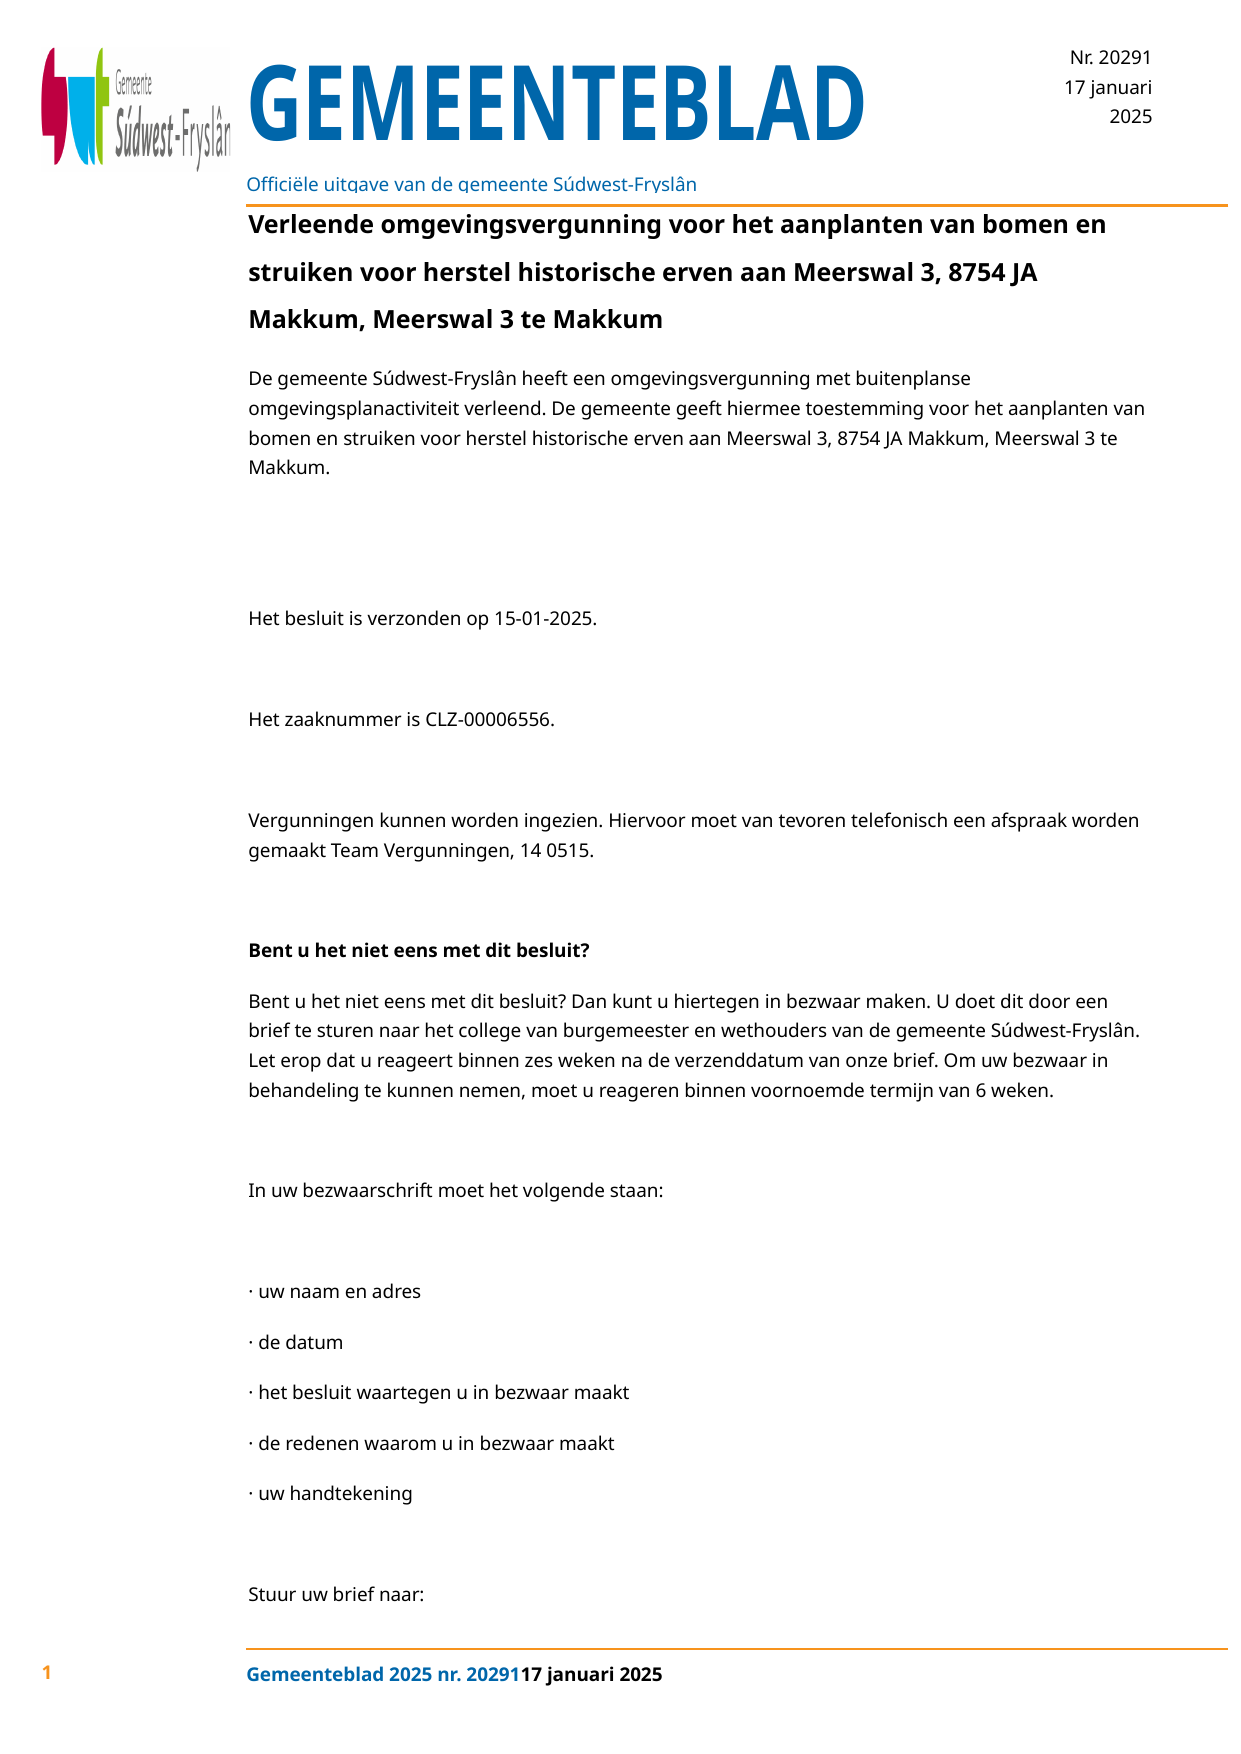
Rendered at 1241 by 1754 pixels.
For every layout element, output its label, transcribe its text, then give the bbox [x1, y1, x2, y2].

text · uw naam en adres [248, 1278, 1152, 1304]
text Vergunningen kunnen worden ingezien. Hiervoor moet van tevoren telefonisch een afspraak worden gemaakt Team Vergunningen, 14 0515. [248, 807, 1152, 862]
text Stuur uw brief naar: [248, 1581, 1152, 1607]
text Bent u het niet eens met dit besluit? [248, 938, 1152, 963]
text · het besluit waartegen u in bezwaar maakt [248, 1379, 1152, 1405]
text In uw bezwaarschrift moet het volgende staan: [248, 1178, 1152, 1203]
text Bent u het niet eens met dit besluit? Dan kunt u hiertegen in bezwaar maken. U doet dit door een brief te sturen naar het college van burgemeester en wethouders van de gemeente Súdwest-Fryslân. Let erop dat u reageert binnen zes weken na de verzenddatum van onze brief. Om uw bezwaar in behandeling te kunnen nemen, moet u reageren binnen voornoemde termijn van 6 weken. [248, 988, 1152, 1102]
text Het besluit is verzonden op 15-01-2025. [248, 606, 1152, 631]
picture [41, 47, 231, 172]
text De gemeente Súdwest-Fryslân heeft een omgevingsvergunning met buitenplanse omgevingsplanactiviteit verleend. De gemeente geeft hiermee toestemming voor het aanplanten van bomen en struiken voor herstel historische erven aan Meerswal 3, 8754 JA Makkum, Meerswal 3 te Makkum. [248, 366, 1152, 480]
text · uw handtekening [248, 1480, 1152, 1506]
text · de datum [248, 1329, 1152, 1354]
text Het zaaknummer is CLZ-00006556. [248, 706, 1152, 732]
text · de redenen waarom u in bezwaar maakt [248, 1430, 1152, 1455]
text Verleende omgevingsvergunning voor het aanplanten van bomen en struiken voor herstel historische erven aan Meerswal 3, 8754 JA Makkum, Meerswal 3 te Makkum [248, 207, 1152, 336]
